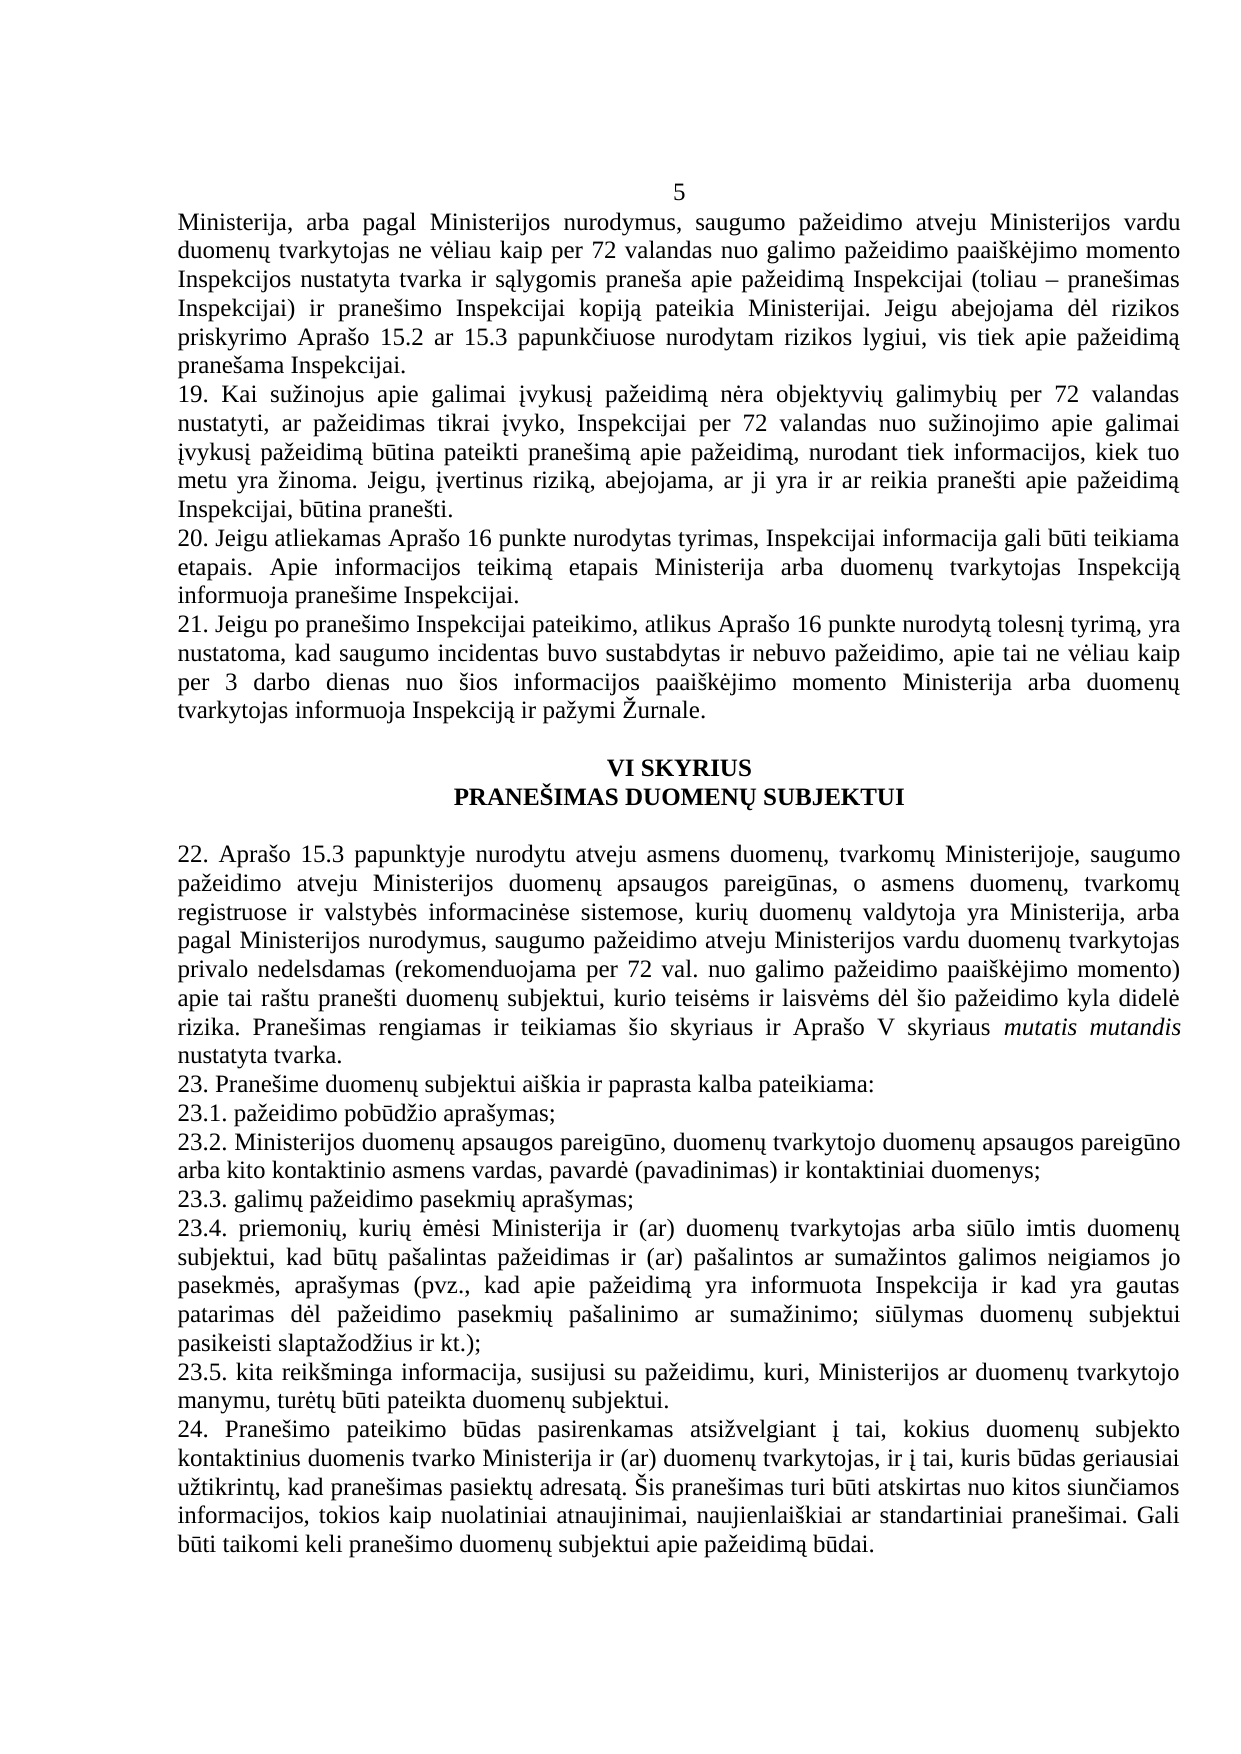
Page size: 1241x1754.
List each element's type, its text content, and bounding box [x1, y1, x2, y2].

text 24. Pranešimo pateikimo būdas pasirenkamas atsižvelgiant į tai, kokius duomenų subjekto kontaktinius duomenis tvarko Ministerija ir (ar) duomenų tvarkytojas, ir į tai, kuris būdas geriausiai užtikrintų, kad pranešimas pasiektų adresatą. Šis pranešimas turi būti atskirtas nuo kitos siunčiamos informacijos, tokios kaip nuolatiniai atnaujinimai, naujienlaiškiai ar standartiniai pranešimai. Gali būti taikomi keli pranešimo duomenų subjektui apie pažeidimą būdai. [177, 1414, 1181, 1558]
text VI SKYRIUS [177, 753, 1181, 782]
text 19. Kai sužinojus apie galimai įvykusį pažeidimą nėra objektyvių galimybių per 72 valandas nustatyti, ar pažeidimas tikrai įvyko, Inspekcijai per 72 valandas nuo sužinojimo apie galimai įvykusį pažeidimą būtina pateikti pranešimą apie pažeidimą, nurodant tiek informacijos, kiek tuo metu yra žinoma. Jeigu, įvertinus riziką, abejojama, ar ji yra ir ar reikia pranešti apie pažeidimą Inspekcijai, būtina pranešti. [177, 379, 1181, 523]
text 23.5. kita reikšminga informacija, susijusi su pažeidimu, kuri, Ministerijos ar duomenų tvarkytojo manymu, turėtų būti pateikta duomenų subjektui. [177, 1357, 1181, 1414]
text 23.1. pažeidimo pobūdžio aprašymas; [177, 1098, 1181, 1127]
text 23. Pranešime duomenų subjektui aiškia ir paprasta kalba pateikiama: [177, 1069, 1181, 1098]
text 23.4. priemonių, kurių ėmėsi Ministerija ir (ar) duomenų tvarkytojas arba siūlo imtis duomenų subjektui, kad būtų pašalintas pažeidimas ir (ar) pašalintos ar sumažintos galimos neigiamos jo pasekmės, aprašymas (pvz., kad apie pažeidimą yra informuota Inspekcija ir kad yra gautas patarimas dėl pažeidimo pasekmių pašalinimo ar sumažinimo; siūlymas duomenų subjektui pasikeisti slaptažodžius ir kt.); [177, 1213, 1181, 1357]
text 23.3. galimų pažeidimo pasekmių aprašymas; [177, 1184, 1181, 1213]
text PRANEŠIMAS DUOMENŲ SUBJEKTUI [177, 782, 1181, 810]
text 23.2. Ministerijos duomenų apsaugos pareigūno, duomenų tvarkytojo duomenų apsaugos pareigūno arba kito kontaktinio asmens vardas, pavardė (pavadinimas) ir kontaktiniai duomenys; [177, 1127, 1181, 1184]
text Ministerija, arba pagal Ministerijos nurodymus, saugumo pažeidimo atveju Ministerijos vardu duomenų tvarkytojas ne vėliau kaip per 72 valandas nuo galimo pažeidimo paaiškėjimo momento Inspekcijos nustatyta tvarka ir sąlygomis praneša apie pažeidimą Inspekcijai (toliau – pranešimas Inspekcijai) ir pranešimo Inspekcijai kopiją pateikia Ministerijai. Jeigu abejojama dėl rizikos priskyrimo Aprašo 15.2 ar 15.3 papunkčiuose nurodytam rizikos lygiui, vis tiek apie pažeidimą pranešama Inspekcijai. [177, 207, 1181, 379]
text 22. Aprašo 15.3 papunktyje nurodytu atveju asmens duomenų, tvarkomų Ministerijoje, saugumo pažeidimo atveju Ministerijos duomenų apsaugos pareigūnas, o asmens duomenų, tvarkomų registruose ir valstybės informacinėse sistemose, kurių duomenų valdytoja yra Ministerija, arba pagal Ministerijos nurodymus, saugumo pažeidimo atveju Ministerijos vardu duomenų tvarkytojas privalo nedelsdamas (rekomenduojama per 72 val. nuo galimo pažeidimo paaiškėjimo momento) apie tai raštu pranešti duomenų subjektui, kurio teisėms ir laisvėms dėl šio pažeidimo kyla didelė rizika. Pranešimas rengiamas ir teikiamas šio skyriaus ir Aprašo V skyriaus mutatis mutandis nustatyta tvarka. [177, 839, 1181, 1069]
text 21. Jeigu po pranešimo Inspekcijai pateikimo, atlikus Aprašo 16 punkte nurodytą tolesnį tyrimą, yra nustatoma, kad saugumo incidentas buvo sustabdytas ir nebuvo pažeidimo, apie tai ne vėliau kaip per 3 darbo dienas nuo šios informacijos paaiškėjimo momento Ministerija arba duomenų tvarkytojas informuoja Inspekciją ir pažymi Žurnale. [177, 609, 1181, 724]
text 20. Jeigu atliekamas Aprašo 16 punkte nurodytas tyrimas, Inspekcijai informacija gali būti teikiama etapais. Apie informacijos teikimą etapais Ministerija arba duomenų tvarkytojas Inspekciją informuoja pranešime Inspekcijai. [177, 523, 1181, 609]
